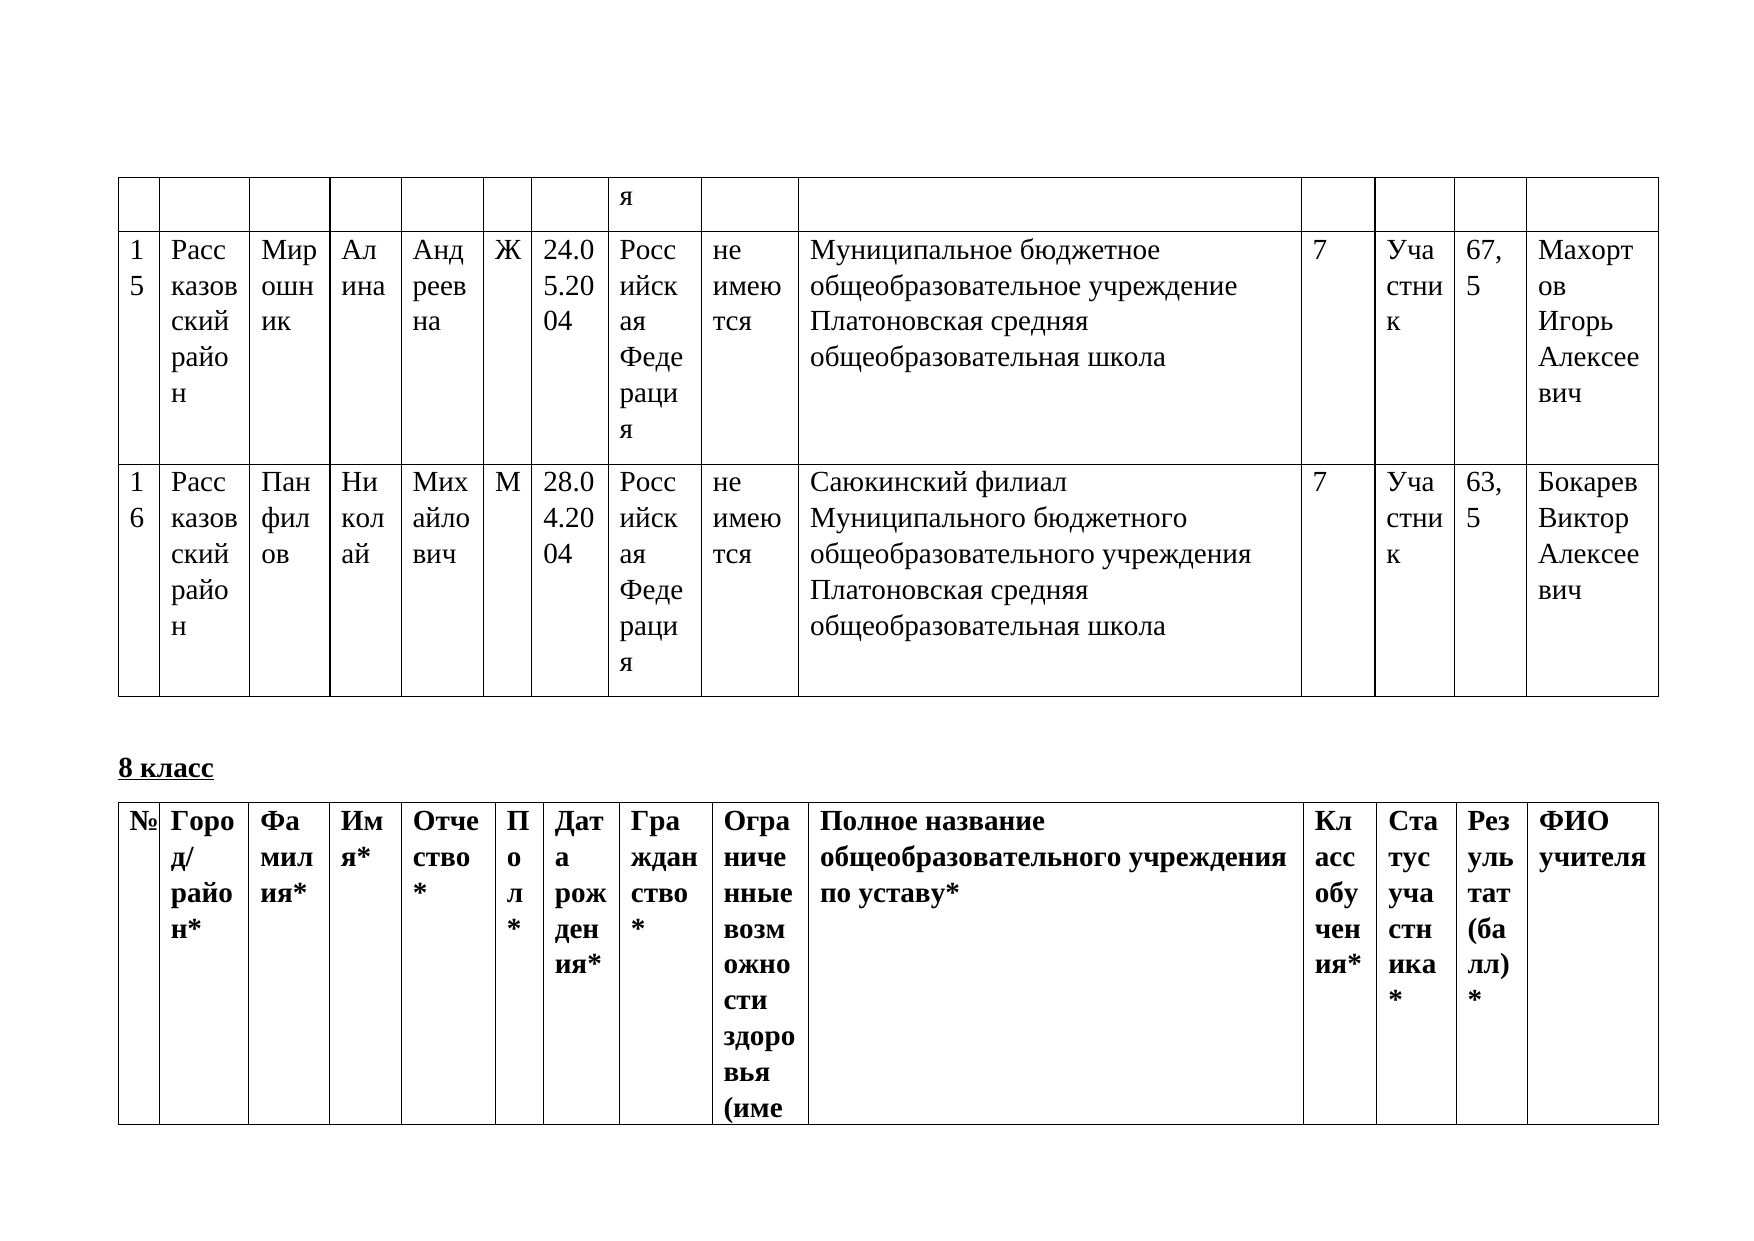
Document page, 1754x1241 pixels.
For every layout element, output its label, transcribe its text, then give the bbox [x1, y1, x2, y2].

table_cell 15 [119, 232, 159, 463]
table_cell Участник [1376, 232, 1454, 463]
table_header Статус участника* [1377, 803, 1456, 1123]
table_cell [1302, 178, 1374, 231]
table_header Гражданство* [620, 803, 712, 1123]
table_cell [331, 178, 401, 231]
table_cell Российская Федерация [609, 232, 701, 463]
table_header Полное название общеобразовательного учреждения по уставу* [809, 803, 1303, 1123]
table_cell Мирошник [250, 232, 329, 463]
table_cell [402, 178, 483, 231]
table_cell 67,5 [1455, 232, 1526, 463]
table_header ФИО учителя [1528, 803, 1658, 1123]
table_cell Российская Федерация [609, 465, 701, 696]
table_cell 16 [119, 465, 159, 696]
table_cell 24.05.2004 [532, 232, 608, 463]
table_cell Ж [484, 232, 531, 463]
table_cell [702, 178, 798, 231]
table_cell 28.04.2004 [532, 465, 608, 696]
text 8 класс [118, 750, 1636, 783]
table_cell [250, 178, 329, 231]
table_cell Михайлович [402, 465, 483, 696]
table_cell Рассказовский район [160, 465, 249, 696]
table_cell [1455, 178, 1526, 231]
table_cell 63,5 [1455, 465, 1526, 696]
table_cell [160, 178, 249, 231]
table_cell Николай [331, 465, 401, 696]
table_header Пол* [496, 803, 543, 1123]
table_cell не имеются [702, 232, 798, 463]
table_header Город/район* [160, 803, 248, 1123]
table_header Класс обучения* [1304, 803, 1376, 1123]
table_header Отчество* [402, 803, 495, 1123]
table_cell Бокарев Виктор Алексеевич [1527, 465, 1658, 696]
table_header Имя* [330, 803, 401, 1123]
table_header Дата рождения* [544, 803, 619, 1123]
table_cell 7 [1302, 232, 1374, 463]
table_cell Махортов Игорь Алексеевич [1527, 232, 1658, 463]
table_cell [1376, 178, 1454, 231]
table_cell Андреевна [402, 232, 483, 463]
table_cell [799, 178, 1301, 231]
table_header Ограниченные возможности здоровья (име [713, 803, 808, 1123]
table_header Фамилия* [249, 803, 329, 1123]
table_cell [484, 178, 531, 231]
table_cell Панфилов [250, 465, 329, 696]
table_cell М [484, 465, 531, 696]
table_cell [532, 178, 608, 231]
table_cell я [609, 178, 701, 231]
table_cell 7 [1302, 465, 1374, 696]
table_cell [119, 178, 159, 231]
table_cell Алина [331, 232, 401, 463]
table_cell Участник [1376, 465, 1454, 696]
table_cell [1527, 178, 1658, 231]
table_cell Саюкинский филиал Муниципального бюджетного общеобразовательного учреждения Платоновская средняя общеобразовательная школа [799, 465, 1301, 696]
table_cell не имеются [702, 465, 798, 696]
table_header № [119, 803, 159, 1123]
table_header Результат (балл)* [1457, 803, 1527, 1123]
table_cell Муниципальное бюджетное общеобразовательное учреждение Платоновская средняя общеобразовательная школа [799, 232, 1301, 463]
table_cell Рассказовский район [160, 232, 249, 463]
